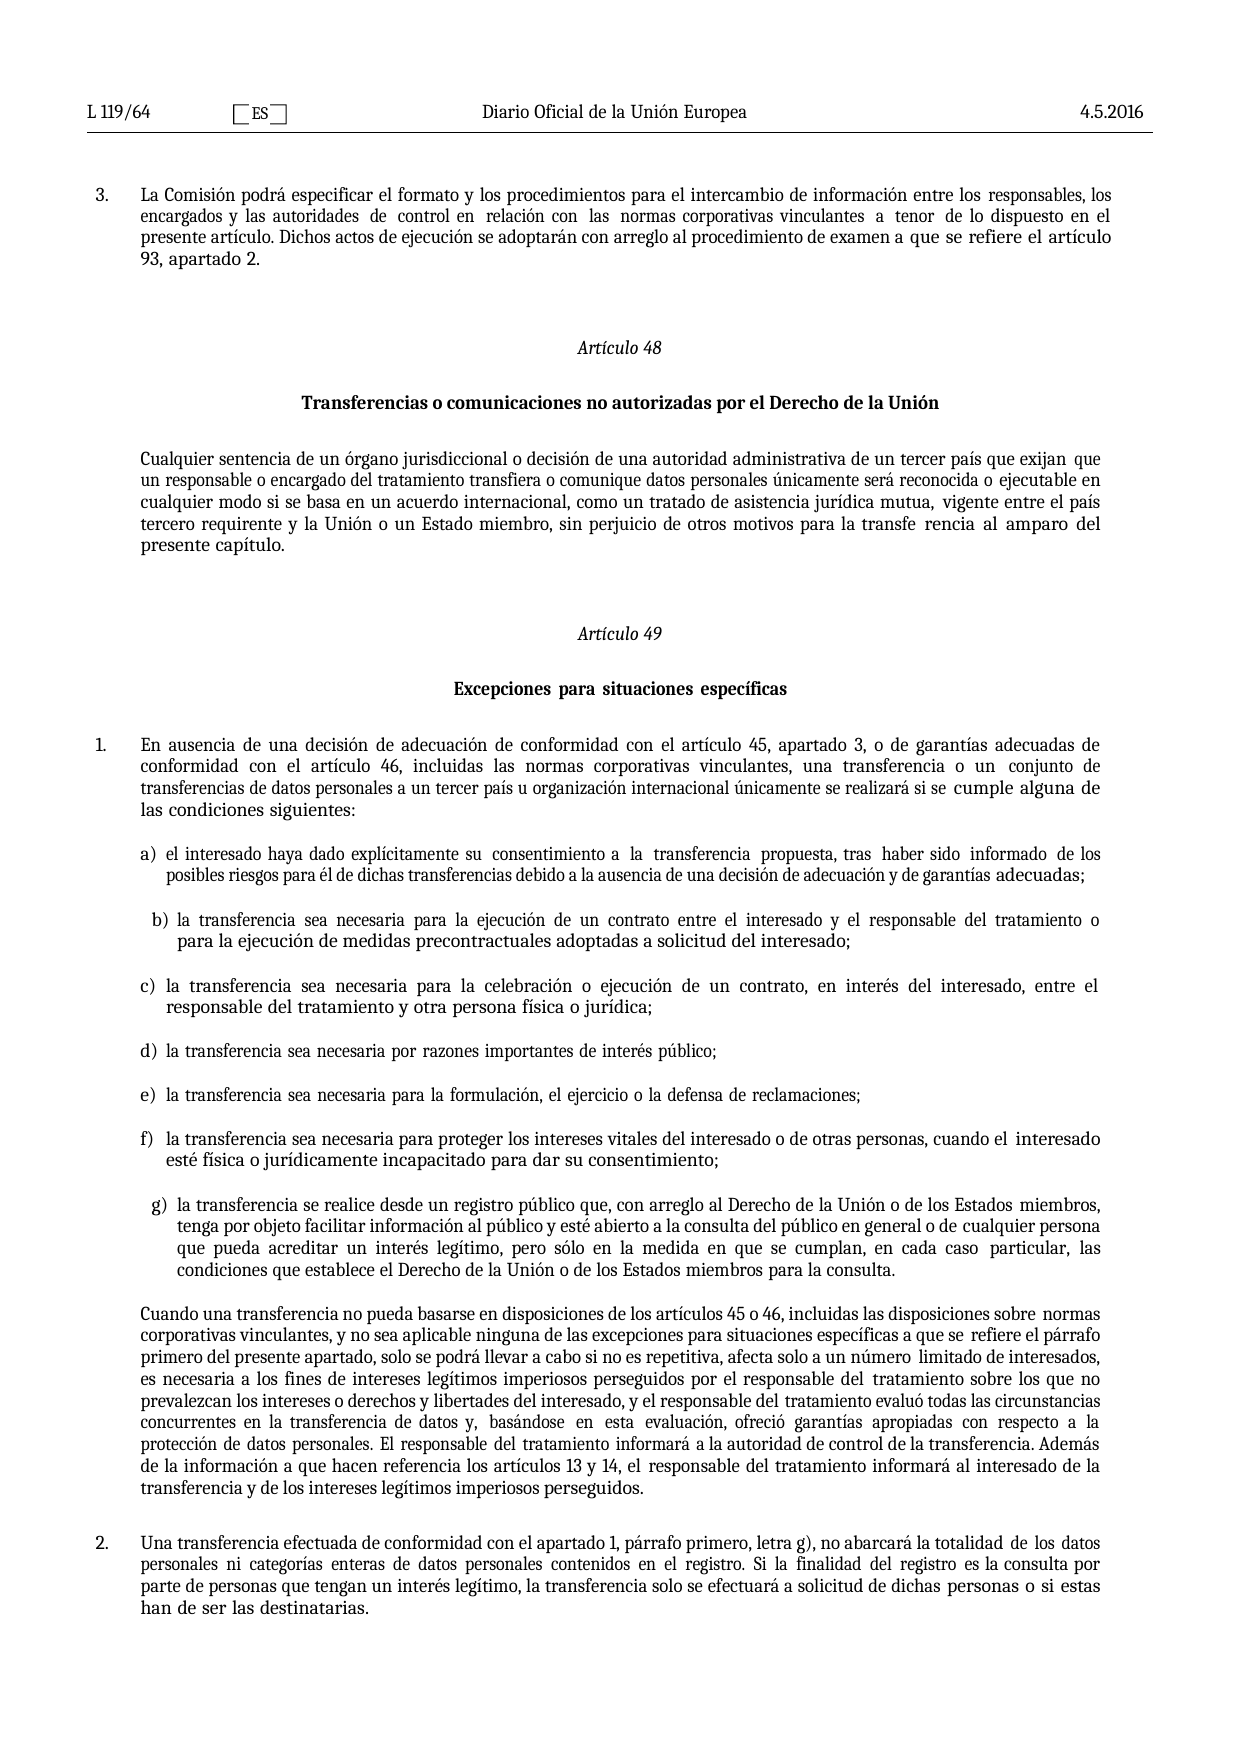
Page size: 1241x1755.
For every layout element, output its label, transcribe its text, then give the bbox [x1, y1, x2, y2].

list la transferencia sea necesaria por razones importantes de interés público; [140, 1039, 1111, 1062]
list En ausencia de una decisión de adecuación de conformidad con el artículo 45, apartado 3, o de garantías adecuadas de conformidad con el artículo 46, incluidas las normas corporativas vinculantes, una transferencia o un conjunto de transferencias de datos personales a un tercer país u organización internacional únicamente se realizará si se cumple alguna de las condiciones siguientes: [129, 734, 1101, 821]
list La Comisión podrá especificar el formato y los procedimientos para el intercambio de información entre los responsables, los encargados y las autoridades de control en relación con las normas corporativas vinculantes a tenor de lo dispuesto en el presente artículo. Dichos actos de ejecución se adoptarán con arreglo al procedimiento de examen a que se refiere el artículo 93, apartado 2. [129, 184, 1111, 271]
list la transferencia sea necesaria para proteger los intereses vitales del interesado o de otras personas, cuando el interesado esté física o jurídicamente incapacitado para dar su consentimiento; [140, 1128, 1101, 1172]
list la transferencia sea necesaria para la ejecución de un contrato entre el interesado y el responsable del tratamiento o para la ejecución de medidas precontractuales adoptadas a solicitud del interesado; [151, 909, 1101, 952]
list la transferencia se realice desde un registro público que, con arreglo al Derecho de la Unión o de los Estados miembros, tenga por objeto facilitar información al público y esté abierto a la consulta del público en general o de cualquier persona que pueda acreditar un interés legítimo, pero sólo en la medida en que se cumplan, en cada caso particular, las condiciones que establece el Derecho de la Unión o de los Estados miembros para la consulta. [151, 1194, 1101, 1281]
list la transferencia sea necesaria para la formulación, el ejercicio o la defensa de reclamaciones; [140, 1083, 1111, 1106]
text Cuando una transferencia no pueda basarse en disposiciones de los artículos 45 o 46, incluidas las disposiciones sobre normas corporativas vinculantes, y no sea aplicable ninguna de las excepciones para situaciones específicas a que se refiere el párrafo primero del presente apartado, solo se podrá llevar a cabo si no es repetitiva, afecta solo a un número limitado de interesados, es necesaria a los fines de intereses legítimos imperiosos perseguidos por el responsable del tratamiento sobre los que no prevalezcan los intereses o derechos y libertades del interesado, y el responsable del tratamiento evaluó todas las circunstancias concurrentes en la transferencia de datos y, basándose en esta evaluación, ofreció garantías apropiadas con respecto a la protección de datos personales. El responsable del tratamiento informará a la autoridad de control de la transferencia. Además de la información a que hacen referencia los artículos 13 y 14, el responsable del tratamiento informará al interesado de la transferencia y de los intereses legítimos imperiosos perseguidos. [140, 1303, 1101, 1499]
subtitle Transferencias o comunicaciones no autorizadas por el Derecho de la Unión [193, 392, 1047, 414]
subtitle Excepciones para situaciones específicas [193, 678, 1047, 701]
text Artículo 49 [193, 623, 1047, 646]
text Artículo 48 [193, 337, 1047, 359]
text Cualquier sentencia de un órgano jurisdiccional o decisión de una autoridad administrativa de un tercer país que exijan que un responsable o encargado del tratamiento transfiera o comunique datos personales únicamente será reconocida o ejecutable en cualquier modo si se basa en un acuerdo internacional, como un tratado de asistencia jurídica mutua, vigente entre el país tercero requirente y la Unión o un Estado miembro, sin perjuicio de otros motivos para la transfe­ rencia al amparo del presente capítulo. [140, 448, 1101, 557]
list la transferencia sea necesaria para la celebración o ejecución de un contrato, en interés del interesado, entre el responsable del tratamiento y otra persona física o jurídica; [140, 975, 1101, 1018]
list Una transferencia efectuada de conformidad con el apartado 1, párrafo primero, letra g), no abarcará la totalidad de los datos personales ni categorías enteras de datos personales contenidos en el registro. Si la finalidad del registro es la consulta por parte de personas que tengan un interés legítimo, la transferencia solo se efectuará a solicitud de dichas personas o si estas han de ser las destinatarias. [129, 1532, 1101, 1619]
list el interesado haya dado explícitamente su consentimiento a la transferencia propuesta, tras haber sido informado de los posibles riesgos para él de dichas transferencias debido a la ausencia de una decisión de adecuación y de garantías adecuadas; [140, 843, 1101, 887]
